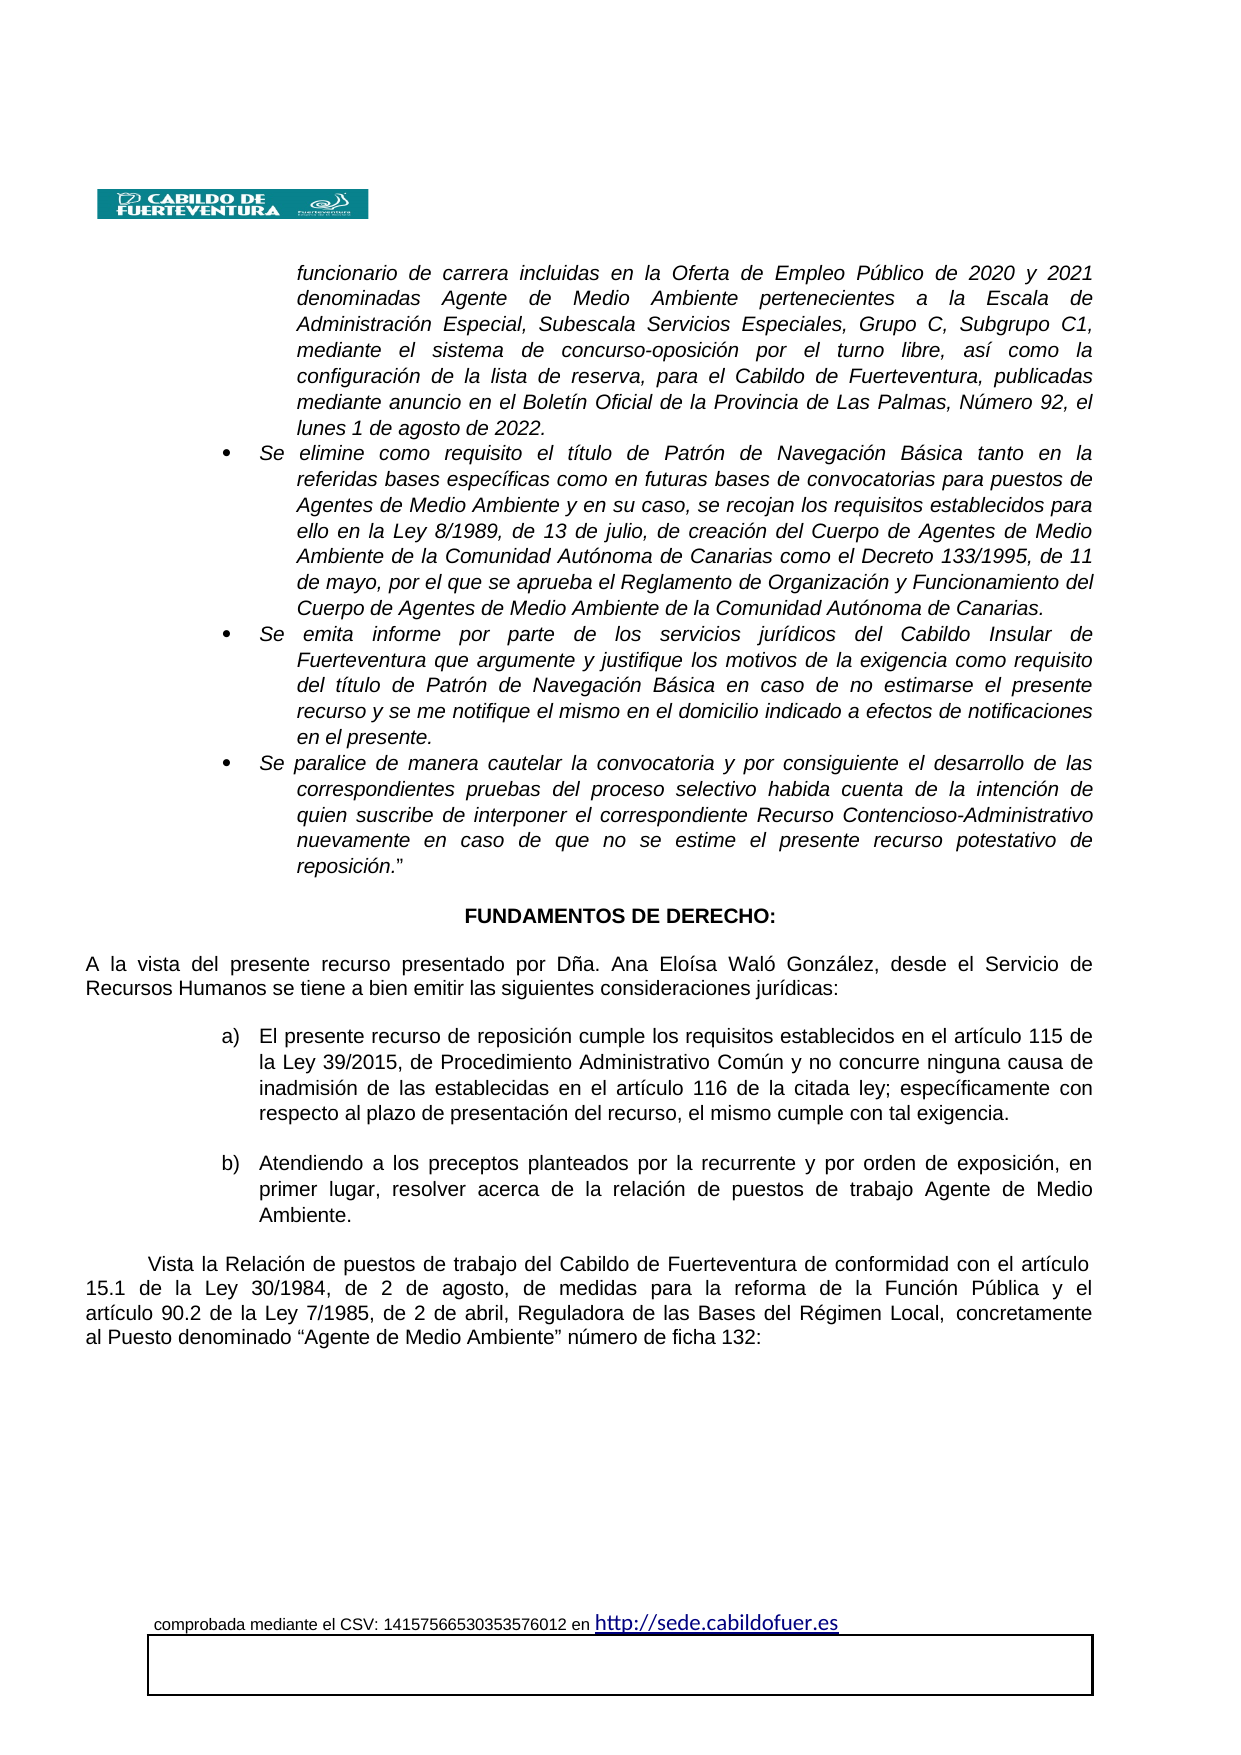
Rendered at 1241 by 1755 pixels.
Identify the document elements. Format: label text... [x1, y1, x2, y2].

text Vista la Relación de puestos de trabajo del Cabildo de Fuerteventura de conformidad con el artículo [148, 1252, 1107, 1276]
list Se paralice de manera cautelar la convocatoria y por consiguiente el desarrollo de las correspondientes pruebas del proceso selectivo habida cuenta de la intención de quien suscribe de interponer el correspondiente Recurso Contencioso-Administrativo nuevamente en caso de que no se estime el presente recurso potestativo de reposición.” [223, 751, 1093, 878]
list El presente recurso de reposición cumple los requisitos establecidos en el artículo 115 de la Ley 39/2015, de Procedimiento Administrativo Común y no concurre ninguna causa de inadmisión de las establecidas en el artículo 116 de la citada ley; específicamente con respecto al plazo de presentación del recurso, el mismo cumple con tal exigencia. [221, 1024, 1093, 1125]
picture [97, 189, 369, 219]
list Se elimine como requisito el título de Patrón de Navegación Básica tanto en la referidas bases específicas como en futuras bases de convocatorias para puestos de Agentes de Medio Ambiente y en su caso, se recojan los requisitos establecidos para ello en la Ley 8/1989, de 13 de julio, de creación del Cuerpo de Agentes de Medio Ambiente de la Comunidad Autónoma de Canarias como el Decreto 133/1995, de 11 de mayo, por el que se aprueba el Reglamento de Organización y Funcionamiento del Cuerpo de Agentes de Medio Ambiente de la Comunidad Autónoma de Canarias. [223, 441, 1093, 620]
text A la vista del presente recurso presentado por Dña. Ana Eloísa Waló González, desde el Servicio de Recursos Humanos se tiene a bien emitir las siguientes consideraciones jurídicas: [85, 952, 1093, 1000]
list Atendiendo a los preceptos planteados por la recurrente y por orden de exposición, en primer lugar, resolver acerca de la relación de puestos de trabajo Agente de Medio Ambiente. [221, 1151, 1093, 1226]
text funcionario de carrera incluidas en la Oferta de Empleo Público de 2020 y 2021 denominadas Agente de Medio Ambiente pertenecientes a la Escala de Administración Especial, Subescala Servicios Especiales, Grupo C, Subgrupo C1, mediante el sistema de concurso-oposición por el turno libre, así como la configuración de la lista de reserva, para el Cabildo de Fuerteventura, publicadas mediante anuncio en el Boletín Oficial de la Provincia de Las Palmas, Número 92, el lunes 1 de agosto de 2022. [297, 260, 1093, 439]
subtitle FUNDAMENTOS DE DERECHO: [463, 904, 778, 928]
text 15.1 de la Ley 30/1984, de 2 de agosto, de medidas para la reforma de la Función Pública y el artículo 90.2 de la Ley 7/1985, de 2 de abril, Reguladora de las Bases del Régimen Local, concretamente al Puesto denominado “Agente de Medio Ambiente” número de ficha 132: [85, 1276, 1093, 1348]
list Se emita informe por parte de los servicios jurídicos del Cabildo Insular de Fuerteventura que argumente y justifique los motivos de la exigencia como requisito del título de Patrón de Navegación Básica en caso de no estimarse el presente recurso y se me notifique el mismo en el domicilio indicado a efectos de notificaciones en el presente. [223, 622, 1093, 749]
